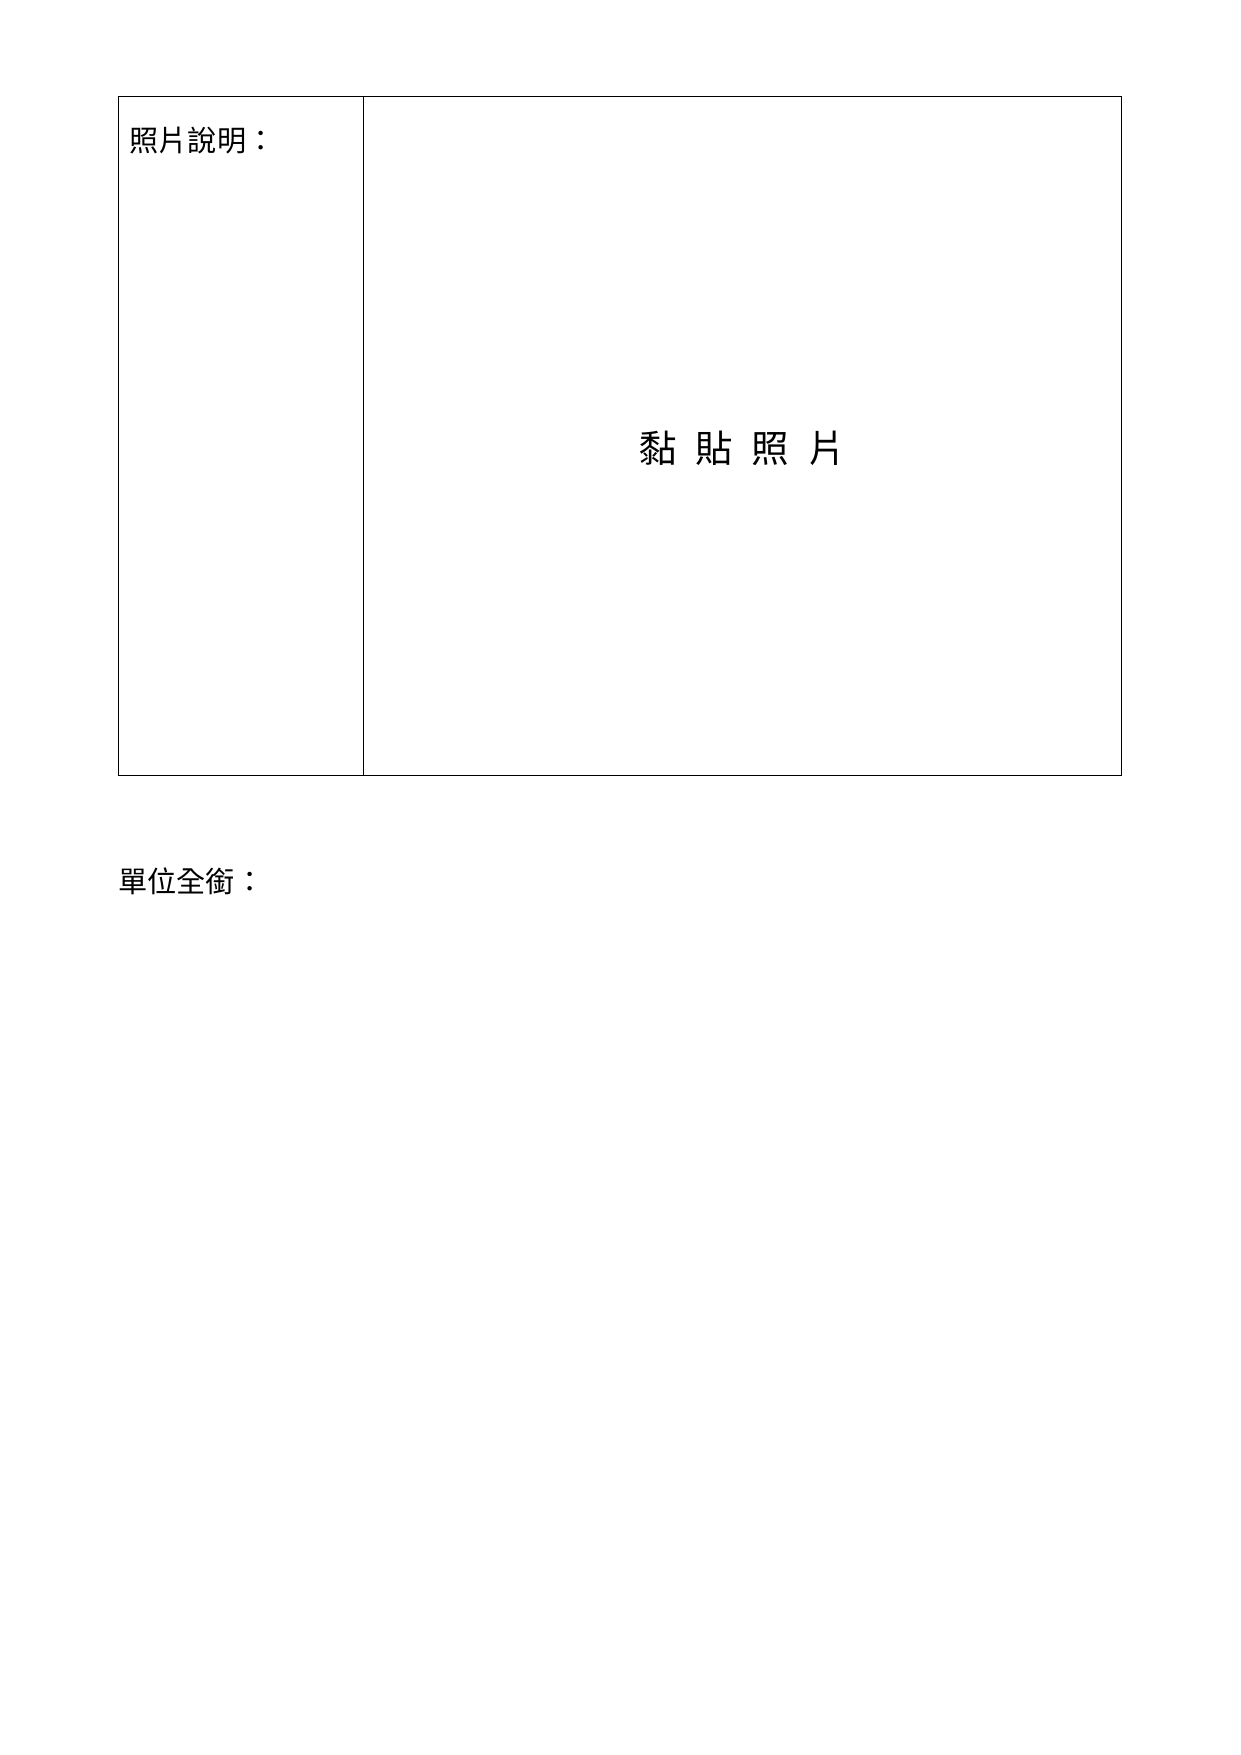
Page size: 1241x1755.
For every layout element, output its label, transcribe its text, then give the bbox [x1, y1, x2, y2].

table_cell 黏 貼 照 片 [364, 97, 1121, 774]
text 單位全銜： [118, 838, 1122, 901]
table_cell 照片說明： [119, 97, 363, 774]
